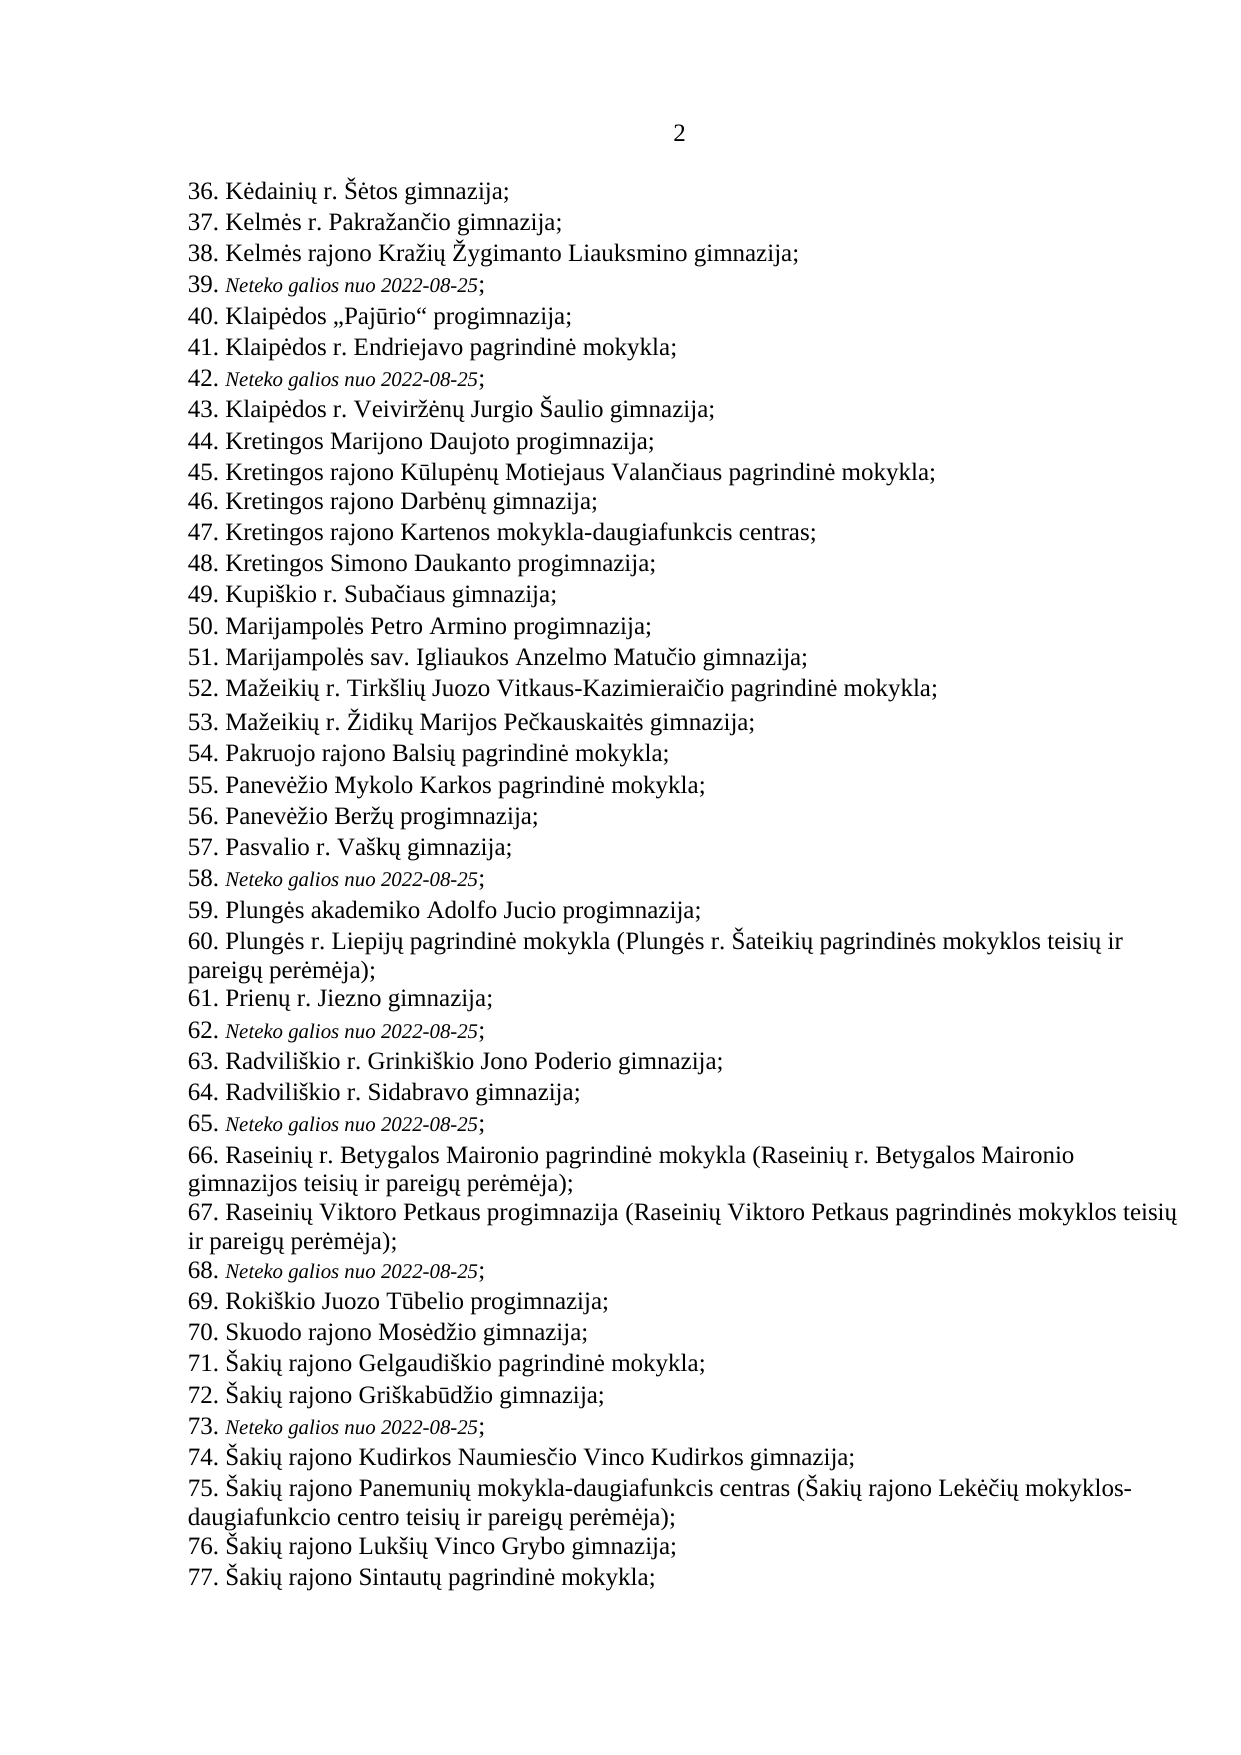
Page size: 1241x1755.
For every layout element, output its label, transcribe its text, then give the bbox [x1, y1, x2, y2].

table_cell 58. Neteko galios nuo 2022-08-25; [176, 864, 1192, 895]
table_cell 72. Šakių rajono Griškabūdžio gimnazija; [176, 1380, 1192, 1411]
table_cell 60. Plungės r. Liepijų pagrindinė mokykla (Plungės r. Šateikių pagrindinės mokyklos teisių ir pareigų perėmėja); [176, 926, 1192, 983]
table_cell 45. Kretingos rajono Kūlupėnų Motiejaus Valančiaus pagrindinė mokykla; [176, 457, 1192, 486]
table_cell 75. Šakių rajono Panemunių mokykla-daugiafunkcis centras (Šakių rajono Lekėčių mokyklos-daugiafunkcio centro teisių ir pareigų perėmėja); [176, 1474, 1192, 1531]
table_cell 48. Kretingos Simono Daukanto progimnazija; [176, 548, 1192, 579]
table_cell 49. Kupiškio r. Subačiaus gimnazija; [176, 580, 1192, 611]
table_cell 61. Prienų r. Jiezno gimnazija; [176, 984, 1192, 1015]
table_cell 47. Kretingos rajono Kartenos mokykla-daugiafunkcis centras; [176, 517, 1192, 548]
table_cell 52. Mažeikių r. Tirkšlių Juozo Vitkaus-Kazimieraičio pagrindinė mokykla; [176, 673, 1192, 707]
table_cell 63. Radviliškio r. Grinkiškio Jono Poderio gimnazija; [176, 1046, 1192, 1077]
table_cell 71. Šakių rajono Gelgaudiškio pagrindinė mokykla; [176, 1349, 1192, 1380]
table_cell 39. Neteko galios nuo 2022-08-25; [176, 270, 1192, 301]
table_cell 67. Raseinių Viktoro Petkaus progimnazija (Raseinių Viktoro Petkaus pagrindinės mokyklos teisių ir pareigų perėmėja); [176, 1197, 1192, 1255]
table_cell 64. Radviliškio r. Sidabravo gimnazija; [176, 1077, 1192, 1108]
table_cell 53. Mažeikių r. Židikų Marijos Pečkauskaitės gimnazija; [176, 707, 1192, 738]
table_cell 38. Kelmės rajono Kražių Žygimanto Liauksmino gimnazija; [176, 238, 1192, 269]
table_cell 70. Skuodo rajono Mosėdžio gimnazija; [176, 1317, 1192, 1348]
table_cell 43. Klaipėdos r. Veiviržėnų Jurgio Šaulio gimnazija; [176, 395, 1192, 426]
table_cell 42. Neteko galios nuo 2022-08-25; [176, 363, 1192, 394]
table_cell 46. Kretingos rajono Darbėnų gimnazija; [176, 486, 1192, 517]
table_cell 44. Kretingos Marijono Daujoto progimnazija; [176, 426, 1192, 457]
table_cell 40. Klaipėdos „Pajūrio“ progimnazija; [176, 301, 1192, 332]
table_cell 74. Šakių rajono Kudirkos Naumiesčio Vinco Kudirkos gimnazija; [176, 1442, 1192, 1473]
table_cell 36. Kėdainių r. Šėtos gimnazija; [176, 176, 1192, 207]
table_cell 76. Šakių rajono Lukšių Vinco Grybo gimnazija; [176, 1531, 1192, 1562]
table_cell 66. Raseinių r. Betygalos Maironio pagrindinė mokykla (Raseinių r. Betygalos Maironio gimnazijos teisių ir pareigų perėmėja); [176, 1140, 1192, 1197]
table_cell 62. Neteko galios nuo 2022-08-25; [176, 1015, 1192, 1046]
table_cell 69. Rokiškio Juozo Tūbelio progimnazija; [176, 1286, 1192, 1317]
table_cell 56. Panevėžio Beržų progimnazija; [176, 801, 1192, 832]
table_cell 77. Šakių rajono Sintautų pagrindinė mokykla; [176, 1562, 1192, 1593]
table_cell 73. Neteko galios nuo 2022-08-25; [176, 1411, 1192, 1442]
table_cell 59. Plungės akademiko Adolfo Jucio progimnazija; [176, 895, 1192, 926]
table_cell 68. Neteko galios nuo 2022-08-25; [176, 1255, 1192, 1286]
table_cell 51. Marijampolės sav. Igliaukos Anzelmo Matučio gimnazija; [176, 642, 1192, 673]
table_cell 41. Klaipėdos r. Endriejavo pagrindinė mokykla; [176, 332, 1192, 363]
table_cell 50. Marijampolės Petro Armino progimnazija; [176, 611, 1192, 642]
table_cell 65. Neteko galios nuo 2022-08-25; [176, 1109, 1192, 1140]
table_cell 37. Kelmės r. Pakražančio gimnazija; [176, 207, 1192, 238]
table_cell 54. Pakruojo rajono Balsių pagrindinė mokykla; [176, 739, 1192, 770]
table_cell 55. Panevėžio Mykolo Karkos pagrindinė mokykla; [176, 770, 1192, 801]
table_cell 57. Pasvalio r. Vaškų gimnazija; [176, 832, 1192, 863]
